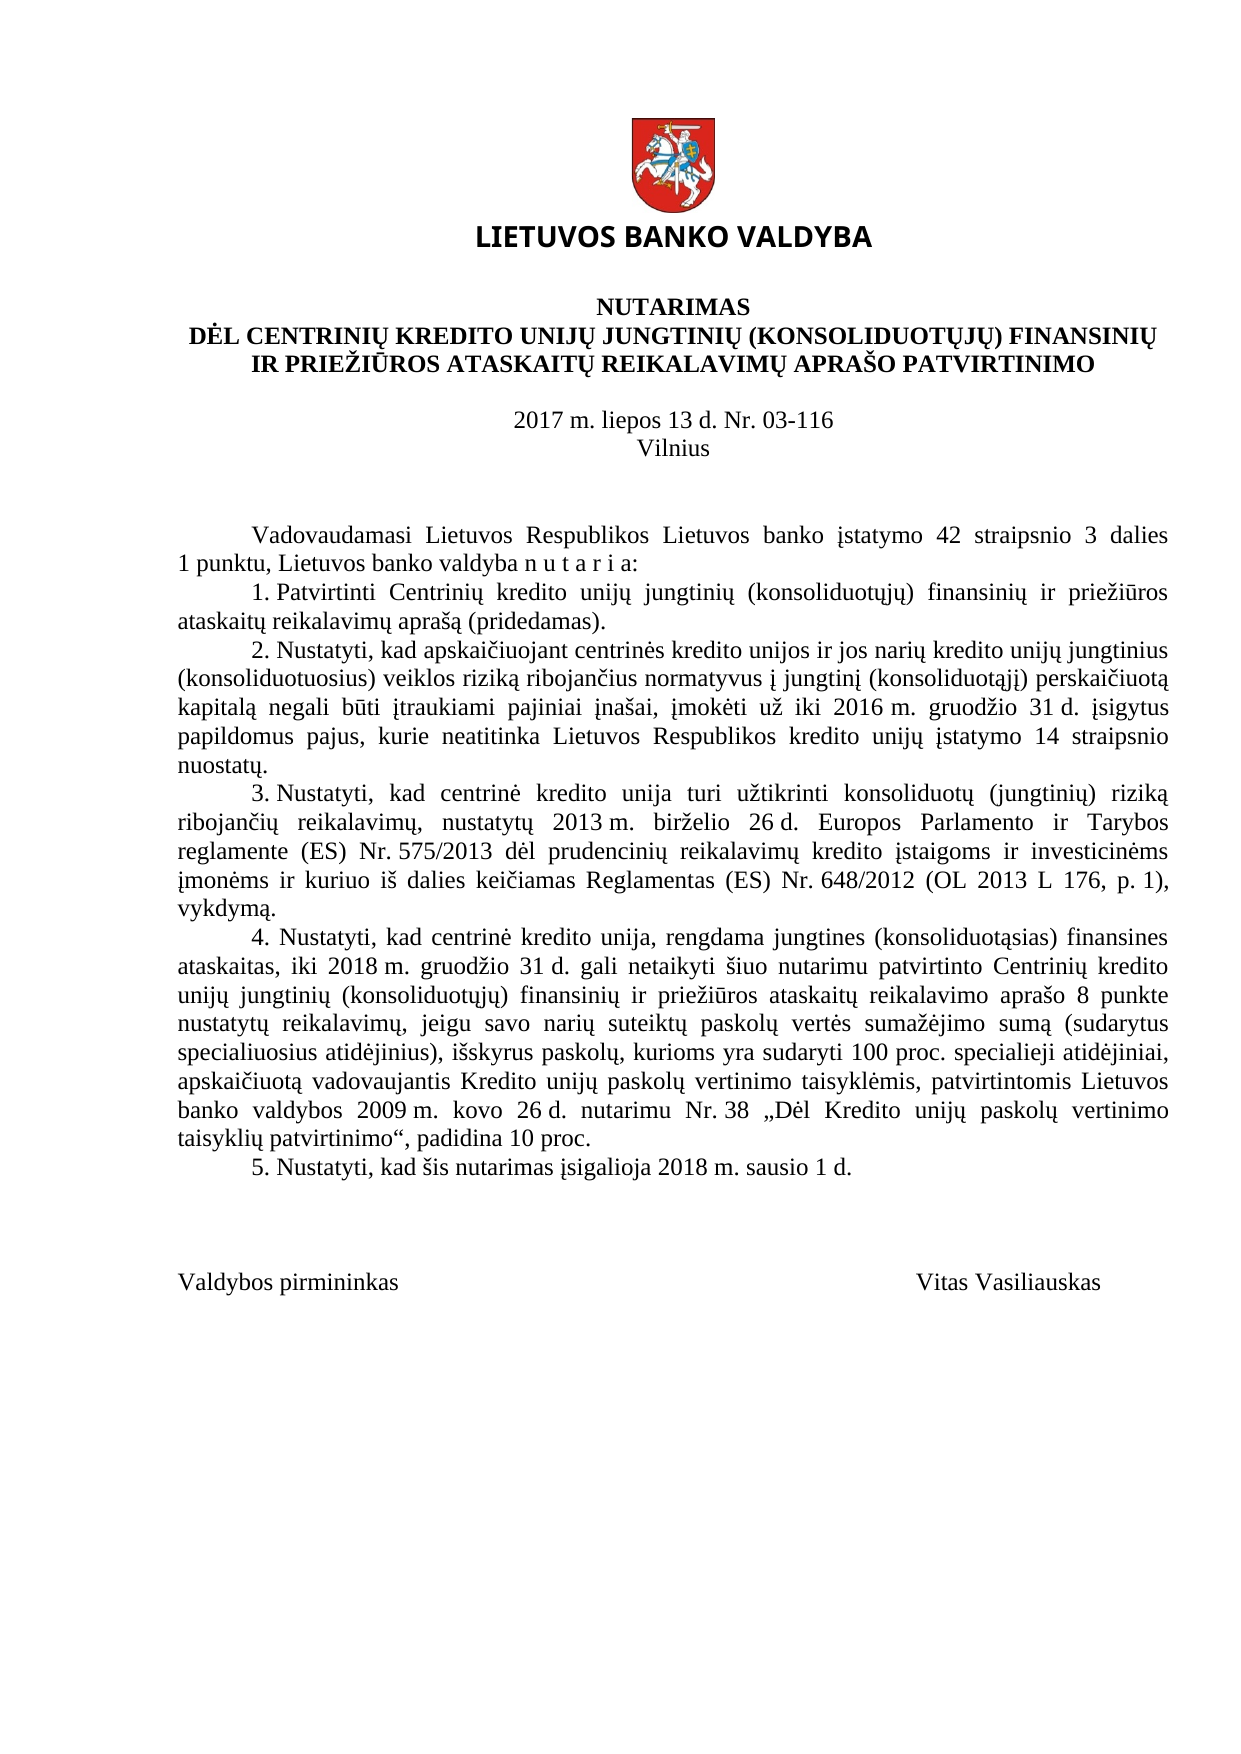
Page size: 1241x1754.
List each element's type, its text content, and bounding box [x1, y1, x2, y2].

text LIETUVOS BANKO VALDYBA [177, 217, 1169, 256]
text 4. Nustatyti, kad centrinė kredito unija, rengdama jungtines (konsoliduotąsias) finansines ataskaitas, iki 2018 m. gruodžio 31 d. gali netaikyti šiuo nutarimu patvirtinto Centrinių kredito unijų jungtinių (konsoliduotųjų) finansinių ir priežiūros ataskaitų reikalavimo aprašo 8 punkte nustatytų reikalavimų, jeigu savo narių suteiktų paskolų vertės sumažėjimo sumą (sudarytus specialiuosius atidėjinius), išskyrus paskolų, kurioms yra sudaryti 100 proc. specialieji atidėjiniai, apskaičiuotą vadovaujantis Kredito unijų paskolų vertinimo taisyklėmis, patvirtintomis Lietuvos banko valdybos 2009 m. kovo 26 d. nutarimu Nr. 38 „Dėl Kredito unijų paskolų vertinimo taisyklių patvirtinimo“, padidina 10 proc. [177, 922, 1169, 1152]
text Valdybos pirmininkas Vitas Vasiliauskas [177, 1267, 1169, 1296]
text DĖL CENTRINIŲ KREDITO UNIJŲ JUNGTINIŲ (KONSOLIDUOTŲJŲ) FINANSINIŲ IR PRIEŽIŪROS ATASKAITŲ REIKALAVIMŲ APRAŠO PATVIRTINIMO [177, 321, 1169, 378]
text Vilnius [177, 433, 1169, 462]
text 2. Nustatyti, kad apskaičiuojant centrinės kredito unijos ir jos narių kredito unijų jungtinius (konsoliduotuosius) veiklos riziką ribojančius normatyvus į jungtinį (konsoliduotąjį) perskaičiuotą kapitalą negali būti įtraukiami pajiniai įnašai, įmokėti už iki 2016 m. gruodžio 31 d. įsigytus papildomus pajus, kurie neatitinka Lietuvos Respublikos kredito unijų įstatymo 14 straipsnio nuostatų. [177, 635, 1169, 778]
text Vadovaudamasi Lietuvos Respublikos Lietuvos banko įstatymo 42 straipsnio 3 dalies 1 punktu, Lietuvos banko valdyba n u t a r i a: [177, 520, 1169, 577]
text 3. Nustatyti, kad centrinė kredito unija turi užtikrinti konsoliduotų (jungtinių) riziką ribojančių reikalavimų, nustatytų 2013 m. birželio 26 d. Europos Parlamento ir Tarybos reglamente (ES) Nr. 575/2013 dėl prudencinių reikalavimų kredito įstaigoms ir investicinėms įmonėms ir kuriuo iš dalies keičiamas Reglamentas (ES) Nr. 648/2012 (OL 2013 L 176, p. 1), vykdymą. [177, 778, 1169, 922]
text 1. Patvirtinti Centrinių kredito unijų jungtinių (konsoliduotųjų) finansinių ir priežiūros ataskaitų reikalavimų aprašą (pridedamas). [177, 577, 1169, 635]
text 5. Nustatyti, kad šis nutarimas įsigalioja 2018 m. sausio 1 d. [177, 1152, 1169, 1181]
text 2017 m. liepos 13 d. Nr. 03-116 [177, 405, 1169, 433]
text NUTARIMAS [177, 292, 1169, 321]
